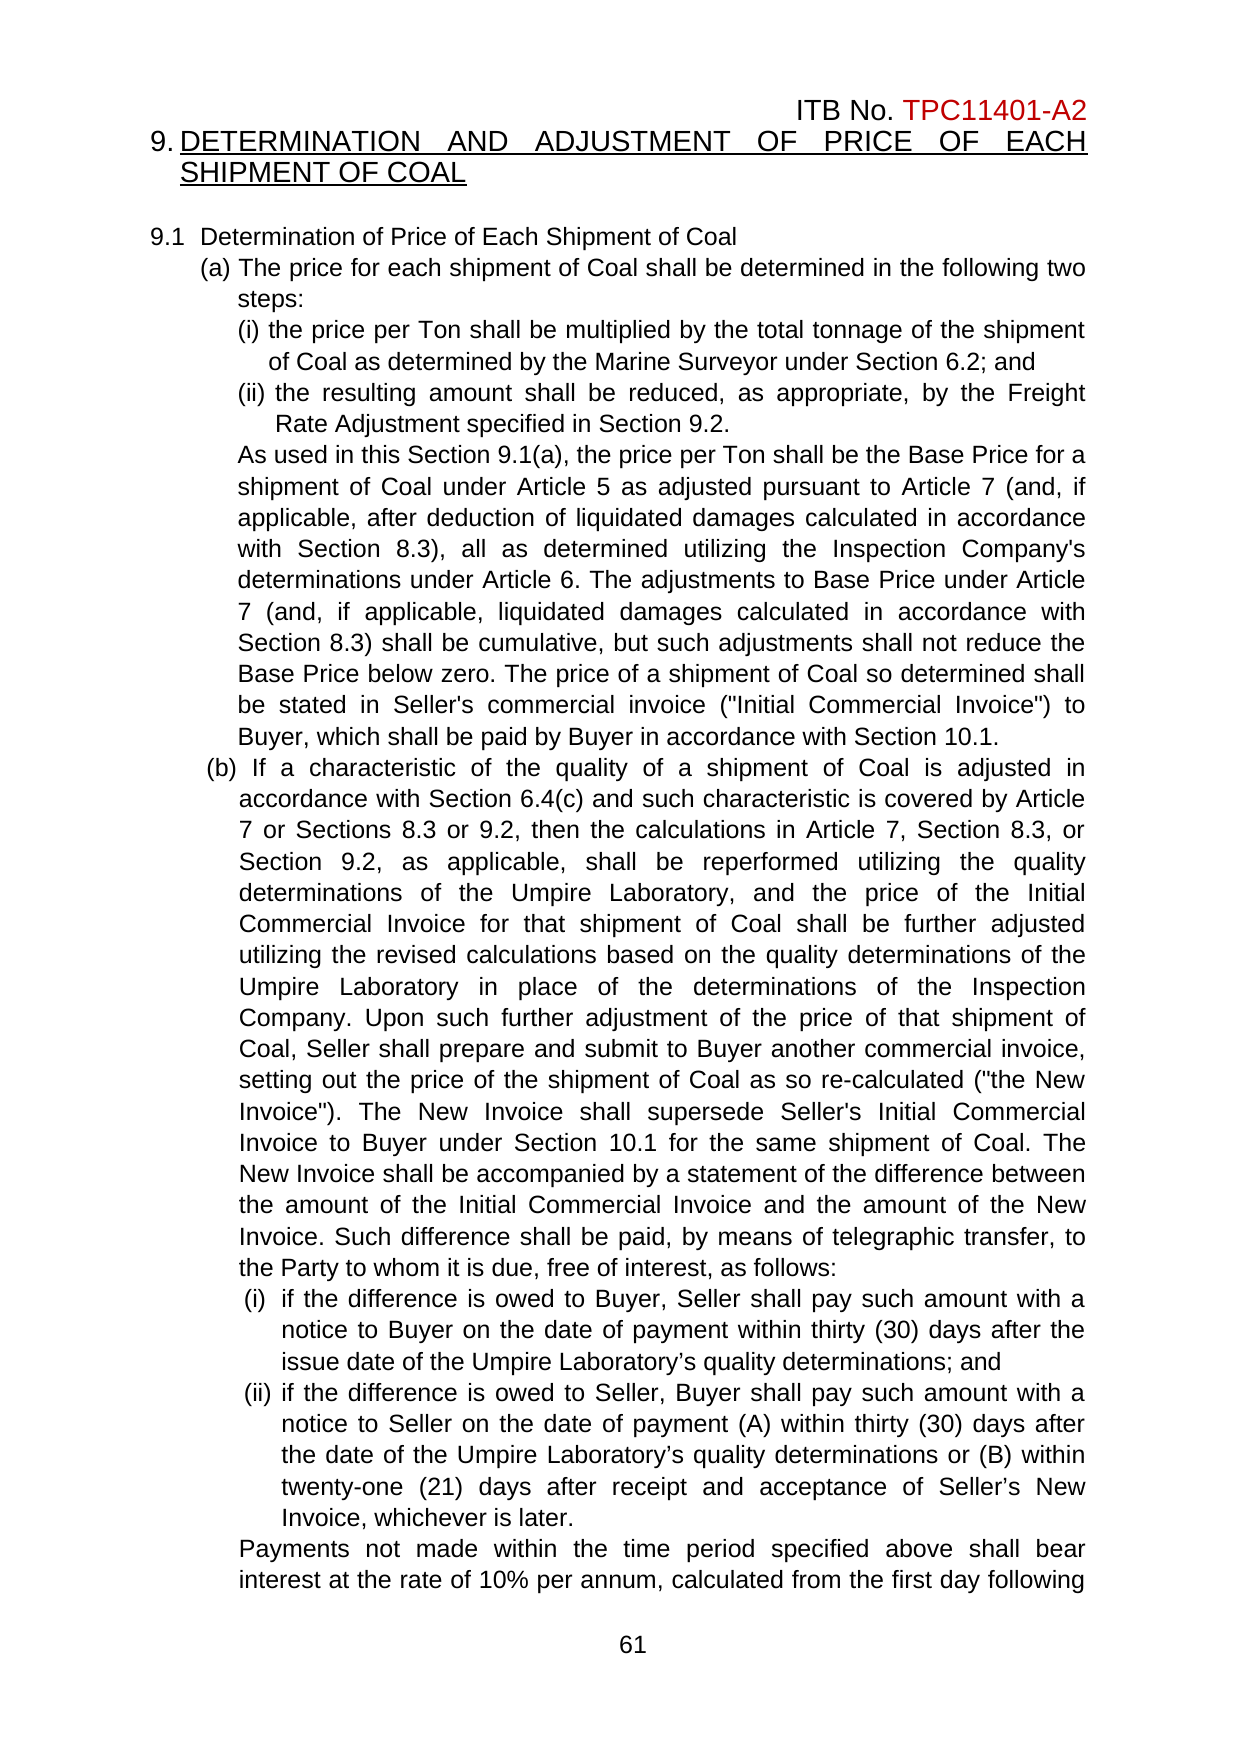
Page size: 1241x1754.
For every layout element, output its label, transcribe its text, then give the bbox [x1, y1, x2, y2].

text (i) the price per Ton shall be multiplied by the total tonnage of the shipment of Coal as determined by the Marine Surveyor under Section 6.2; and [237, 314, 1087, 376]
text 9. DETERMINATION AND ADJUSTMENT OF PRICE OF EACH SHIPMENT OF COAL [150, 126, 1087, 189]
text (ii) the resulting amount shall be reduced, as appropriate, by the Freight Rate Adjustment specified in Section 9.2. [237, 376, 1087, 439]
list if the difference is owed to Seller, Buyer shall pay such amount with a notice to Seller on the date of payment (A) within thirty (30) days after the date of the Umpire Laboratory’s quality determinations or (B) within twenty-one (21) days after receipt and acceptance of Seller’s New Invoice, whichever is later. [244, 1376, 1087, 1532]
text As used in this Section 9.1(a), the price per Ton shall be the Base Price for a shipment of Coal under Article 5 as adjusted pursuant to Article 7 (and, if applicable, after deduction of liquidated damages calculated in accordance with Section 8.3), all as determined utilizing the Inspection Company's determinations under Article 6. The adjustments to Base Price under Article 7 (and, if applicable, liquidated damages calculated in accordance with Section 8.3) shall be cumulative, but such adjustments shall not reduce the Base Price below zero. The price of a shipment of Coal so determined shall be stated in Seller's commercial invoice ("Initial Commercial Invoice") to Buyer, which shall be paid by Buyer in accordance with Section 10.1. [237, 439, 1087, 751]
text (b) If a characteristic of the quality of a shipment of Coal is adjusted in accordance with Section 6.4(c) and such characteristic is covered by Article 7 or Sections 8.3 or 9.2, then the calculations in Article 7, Section 8.3, or Section 9.2, as applicable, shall be reperformed utilizing the quality determinations of the Umpire Laboratory, and the price of the Initial Commercial Invoice for that shipment of Coal shall be further adjusted utilizing the revised calculations based on the quality determinations of the Umpire Laboratory in place of the determinations of the Inspection Company. Upon such further adjustment of the price of that shipment of Coal, Seller shall prepare and submit to Buyer another commercial invoice, setting out the price of the shipment of Coal as so re-calculated ("the New Invoice"). The New Invoice shall supersede Seller's Initial Commercial Invoice to Buyer under Section 10.1 for the same shipment of Coal. The New Invoice shall be accompanied by a statement of the difference between the amount of the Initial Commercial Invoice and the amount of the New Invoice. Such difference shall be paid, by means of telegraphic transfer, to the Party to whom it is due, free of interest, as follows: [206, 751, 1087, 1282]
text (a) The price for each shipment of Coal shall be determined in the following two steps: [200, 251, 1087, 314]
text 9.1 Determination of Price of Each Shipment of Coal [150, 220, 1087, 251]
list if the difference is owed to Buyer, Seller shall pay such amount with a notice to Buyer on the date of payment within thirty (30) days after the issue date of the Umpire Laboratory’s quality determinations; and [244, 1282, 1087, 1376]
text Payments not made within the time period specified above shall bear interest at the rate of 10% per annum, calculated from the first day following [239, 1532, 1087, 1595]
